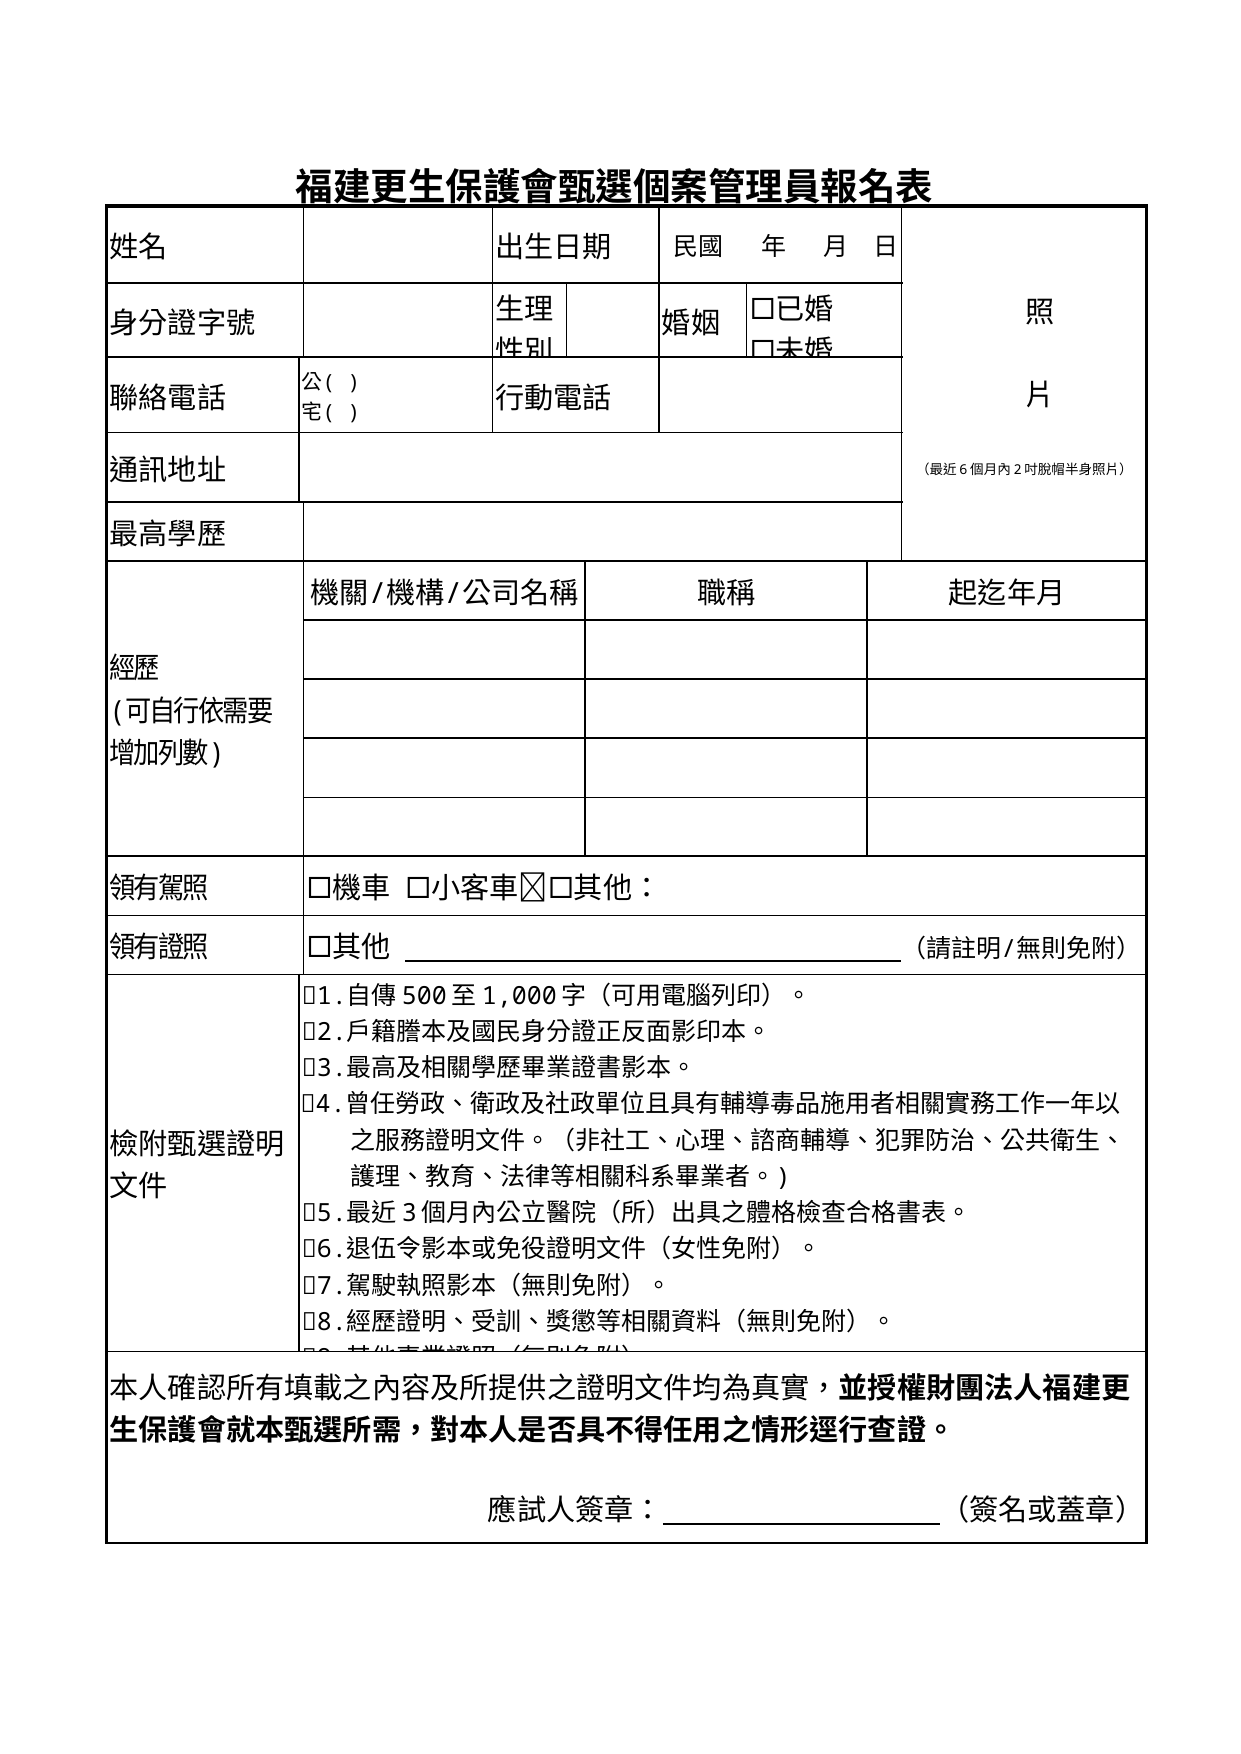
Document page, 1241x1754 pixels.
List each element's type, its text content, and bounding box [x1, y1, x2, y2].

table_header 出生日期 [493, 208, 658, 282]
table_cell [304, 621, 584, 678]
table_cell [304, 739, 584, 796]
table_cell 機車 小客車其他： [304, 857, 1145, 914]
table_cell [304, 798, 584, 855]
table_cell 最高學歷 [108, 503, 303, 560]
table_cell [586, 621, 866, 678]
table_cell 職稱 [586, 562, 866, 619]
table_cell 其他 （請註明/無則免附） [304, 916, 1145, 973]
table_cell 身分證字號 [108, 284, 303, 356]
table_header [304, 208, 492, 282]
table_cell [304, 284, 492, 356]
table_cell 通訊地址 [108, 433, 298, 501]
table_cell 婚姻 [660, 284, 746, 356]
table_cell 檢附甄選證明文件 [108, 975, 298, 1351]
table_cell [304, 503, 901, 560]
table_cell 公( ) 宅( ) [300, 358, 492, 432]
table_cell [586, 739, 866, 796]
table_header 照 片 （最近6個月內2吋脫帽半身照片） [902, 208, 1145, 560]
text 福建更生保護會甄選個案管理員報名表 [106, 142, 1122, 204]
table_cell 經歷 (可自行依需要 增加列數) [108, 562, 303, 855]
table_header 民國 年 月 日 [660, 208, 901, 282]
table_cell 生理 性別 [493, 284, 566, 356]
table_cell [567, 284, 658, 356]
table_cell [586, 798, 866, 855]
table_cell [868, 621, 1145, 678]
table_cell 本人確認所有填載之內容及所提供之證明文件均為真實，並授權財團法人福建更生保護會就本甄選所需，對本人是否具不得任用之情形逕行查證。 應試人簽章： （簽名或蓋章） [108, 1352, 1145, 1542]
table_cell [868, 680, 1145, 737]
table_cell 已婚 未婚 [747, 284, 901, 356]
table_cell 起迄年月 [868, 562, 1145, 619]
table_cell 行動電話 [493, 358, 658, 432]
table_cell 1.自傳500至1,000字（可用電腦列印）。 2.戶籍謄本及國民身分證正反面影印本。 3.最高及相關學歷畢業證書影本。 4.曾任勞政、衛政及社政單位且具有輔導毒品施用者相關實務工作一年以之服務證明文件。（非社工、心理、諮商輔導、犯罪防治、公共衛生、護理、教育、法律等相關科系畢業者。) 5.最近3個月內公立醫院（所）出具之體格檢查合格書表。 6.退伍令影本或免役證明文件（女性免附）。 7.駕駛執照影本（無則免附）。 8.經歷證明、受訓、獎懲等相關資料（無則免附）。 9.其他專業證照（無則免附）。 [300, 975, 1145, 1351]
table_cell [868, 798, 1145, 855]
table_cell [300, 433, 901, 501]
table_cell [304, 680, 584, 737]
table_cell 領有駕照 [108, 857, 303, 914]
table_header 姓名 [108, 208, 303, 282]
table_cell 機關/機構/公司名稱 [304, 562, 584, 619]
table_cell [660, 358, 901, 432]
table_cell 聯絡電話 [108, 358, 298, 432]
table_cell [586, 680, 866, 737]
table_cell [868, 739, 1145, 796]
table_cell 領有證照 [108, 916, 303, 973]
